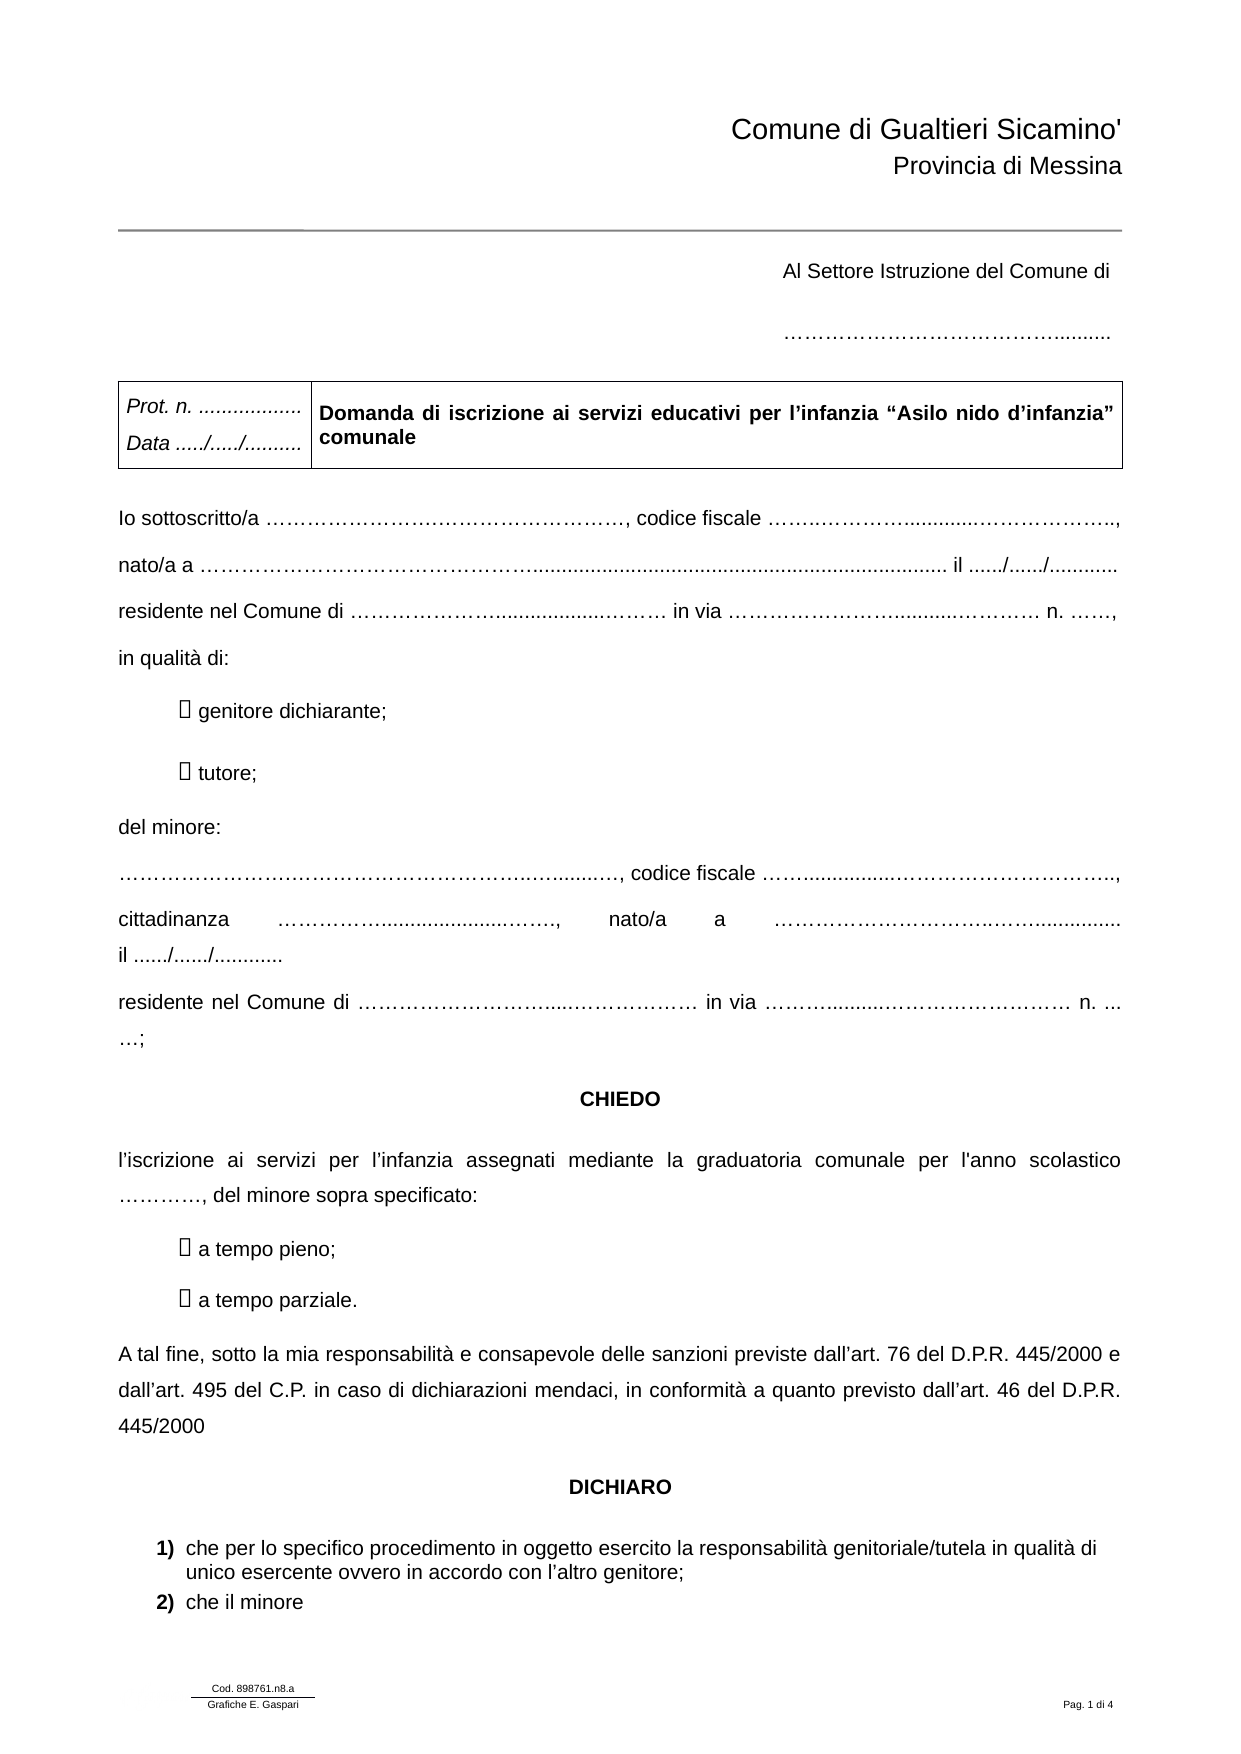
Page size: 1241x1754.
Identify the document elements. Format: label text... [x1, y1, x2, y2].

text nato/a a …………………………………………........................................................................ il ....../....../............ [118, 553, 1122, 577]
table_header Domanda di iscrizione ai servizi educativi per l’infanzia “Asilo nido d’infanzia” comunale [312, 382, 1122, 468]
text …………………….……………………………..…........…, codice fiscale ……................………………………….., [118, 861, 1122, 885]
text residente nel Comune di …………………...................……… in via ……………………...........………… n. ……, [118, 599, 1122, 623]
list che il minore [156, 1590, 1122, 1614]
text DICHIARO [118, 1475, 1122, 1499]
text ………………………………….......... [118, 320, 1122, 344]
text in qualità di: [118, 645, 1122, 669]
text CHIEDO [118, 1086, 1122, 1110]
text  genitore dichiarante; [177, 692, 1122, 726]
text  a tempo parziale. [177, 1281, 1122, 1315]
text cittadinanza ……………......................……., nato/a a …………………………..……............... il ....../....../............ [118, 907, 1122, 967]
text Io sottoscritto/a …………………….………………………, codice fiscale ……..………….............……………….., [118, 506, 1122, 530]
text Provincia di Messina [118, 151, 1122, 179]
text del minore: [118, 814, 1122, 838]
text Comune di Gualtieri Sicamino' [118, 112, 1122, 146]
text residente nel Comune di ……………………….....……………… in via ………..........……………………… n. ...…; [118, 989, 1122, 1049]
text  a tempo pieno; [177, 1230, 1122, 1264]
text  tutore; [177, 753, 1122, 787]
text A tal fine, sotto la mia responsabilità e consapevole delle sanzioni previste dall’art. 76 del D.P.R. 445/2000 e dall’art. 495 del C.P. in caso di dichiarazioni mendaci, in conformità a quanto previsto dall’art. 46 del D.P.R. 445/2000 [118, 1342, 1122, 1438]
text Al Settore Istruzione del Comune di [118, 259, 1122, 283]
text l’iscrizione ai servizi per l’infanzia assegnati mediante la graduatoria comunale per l'anno scolastico …………, del minore sopra specificato: [118, 1147, 1122, 1207]
table_header Prot. n. .................. Data ...../...../.......... [119, 382, 311, 468]
list che per lo specifico procedimento in oggetto esercito la responsabilità genitoriale/tutela in qualità di unico esercente ovvero in accordo con l’altro genitore; [156, 1536, 1122, 1584]
